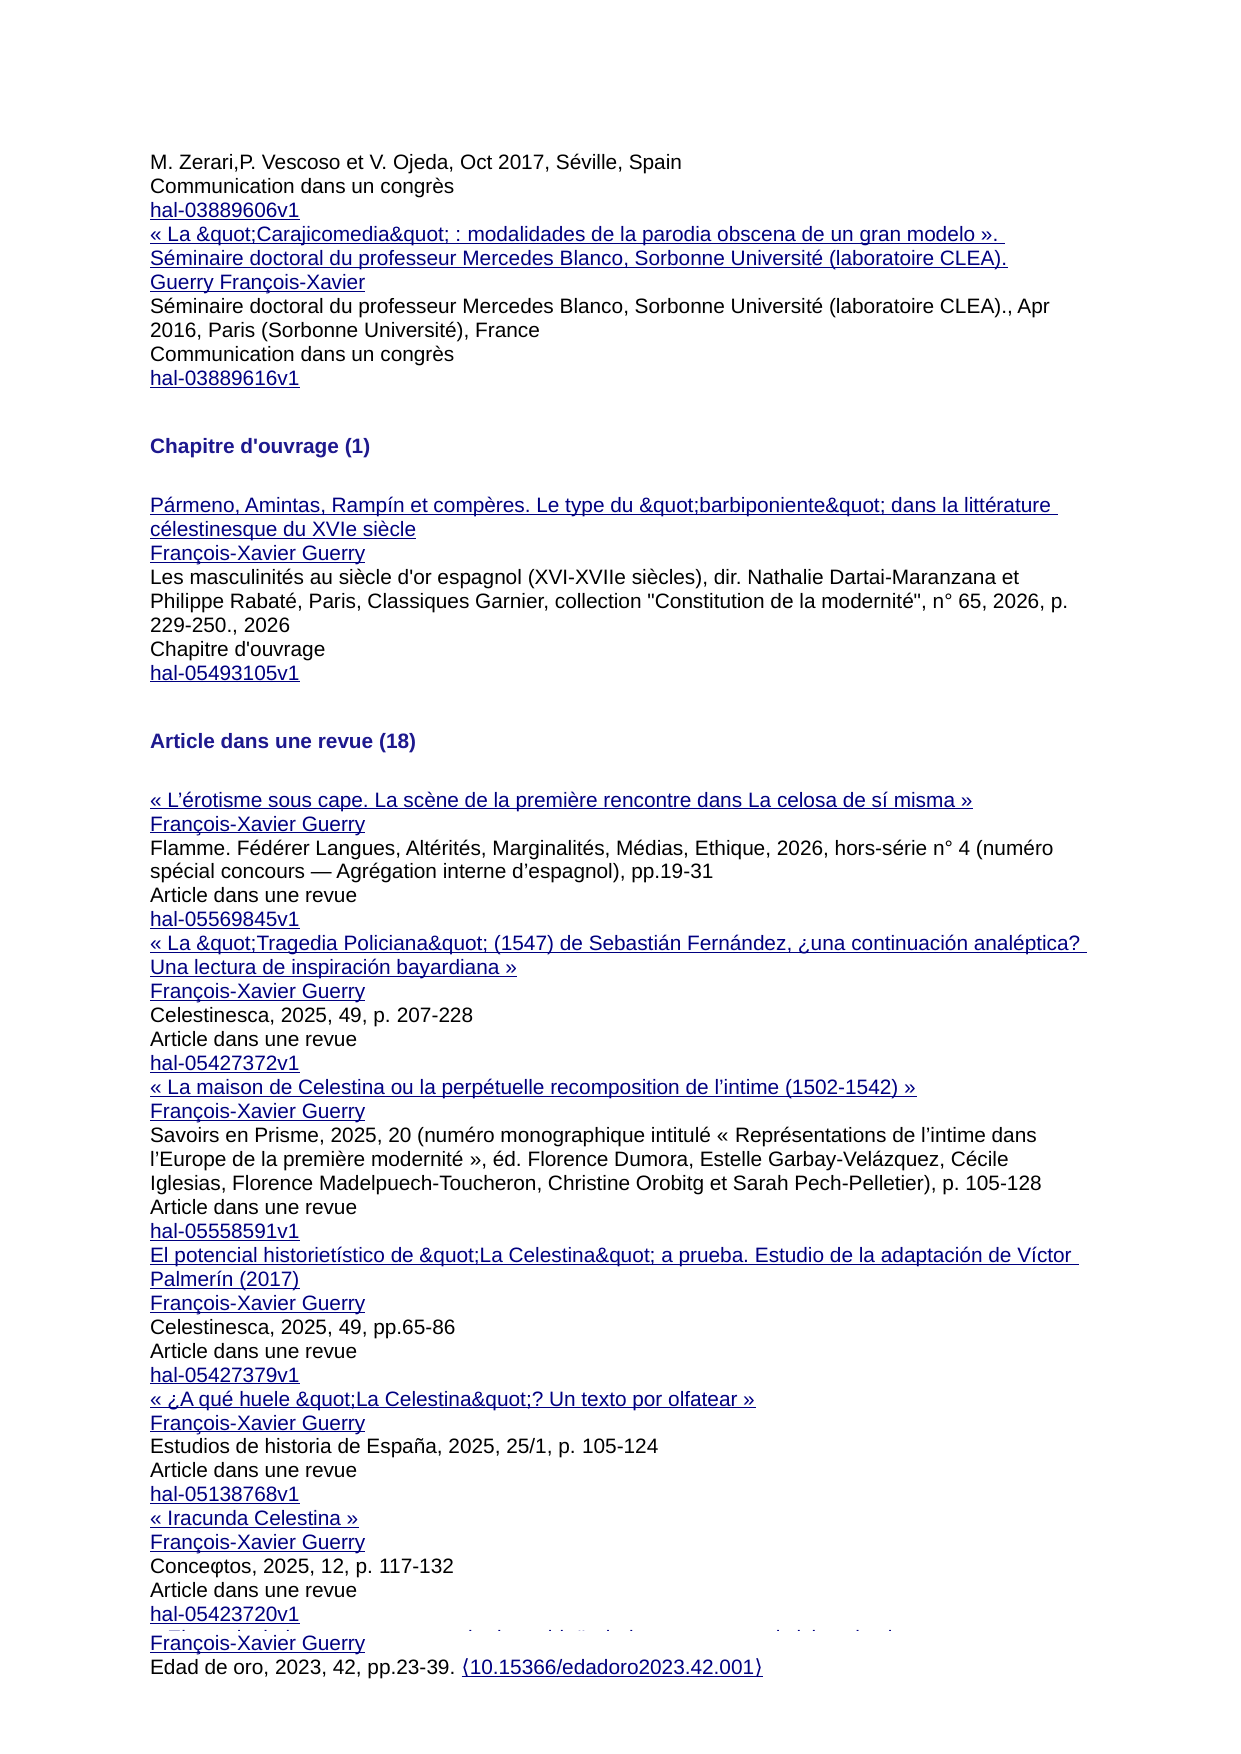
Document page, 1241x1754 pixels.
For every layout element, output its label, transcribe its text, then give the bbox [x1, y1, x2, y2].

subtitle Chapitre d'ouvrage (1) [150, 434, 1090, 458]
table_cell « La &quot;Carajicomedia&quot; : modalidades de la parodia obscena de un gran modelo ». Séminaire doctoral du professeur Mercedes Blanco, Sorbonne Université (laboratoire CLEA). Guerry François-Xavier Séminaire doctoral du professeur Mercedes Blanco, Sorbonne Université (laboratoire CLEA)., Apr 2016, Paris (Sorbonne Université), France Communication dans un congrès hal-03889616v1 [150, 222, 1090, 389]
table_cell « Iracunda Celestina » François-Xavier Guerry Conceφtos, 2025, 12, p. 117-132 Article dans une revue hal-05423720v1 [150, 1506, 1090, 1626]
table_cell « La maison de Celestina ou la perpétuelle recomposition de l’intime (1502-1542) » François-Xavier Guerry Savoirs en Prisme, 2025, 20 (numéro monographique intitulé « Représentations de l’intime dans l’Europe de la première modernité », éd. Florence Dumora, Estelle Garbay-Velázquez, Cécile Iglesias, Florence Madelpuech-Toucheron, Christine Orobitg et Sarah Pech-Pelletier), p. 105-128 Article dans une revue hal-05558591v1 [150, 1075, 1090, 1243]
table_header « L’érotisme sous cape. La scène de la première rencontre dans La celosa de sí misma » François-Xavier Guerry Flamme. Fédérer Langues, Altérités, Marginalités, Médias, Ethique, 2026, hors-série n° 4 (numéro spécial concours — Agrégation interne d’espagnol), pp.19-31 Article dans une revue hal-05569845v1 [150, 788, 1090, 931]
table_header Pármeno, Amintas, Rampín et compères. Le type du &quot;barbiponiente&quot; dans la littérature célestinesque du XVIe siècle François-Xavier Guerry Les masculinités au siècle d'or espagnol (XVI-XVIIe siècles), dir. Nathalie Dartai-Maranzana et Philippe Rabaté, Paris, Classiques Garnier, collection "Constitution de la modernité", n° 65, 2026, p. 229-250., 2026 Chapitre d'ouvrage hal-05493105v1 [150, 493, 1090, 684]
table_cell « La &quot;Tragedia Policiana&quot; (1547) de Sebastián Fernández, ¿una continuación analéptica? Una lectura de inspiración bayardiana » François-Xavier Guerry Celestinesca, 2025, 49, p. 207-228 Article dans une revue hal-05427372v1 [150, 931, 1090, 1075]
table_cell « El envejecimiento como estrategia de ambigüedad constante en el ciclo celestinesco » François-Xavier Guerry Edad de oro, 2023, 42, pp.23-39. ⟨10.15366/edadoro2023.42.001⟩ [150, 1626, 1090, 1679]
table_cell El potencial historietístico de &quot;La Celestina&quot; a prueba. Estudio de la adaptación de Víctor Palmerín (2017) François-Xavier Guerry Celestinesca, 2025, 49, pp.65-86 Article dans une revue hal-05427379v1 [150, 1243, 1090, 1386]
table_cell M. Zerari,P. Vescoso et V. Ojeda, Oct 2017, Séville, Spain Communication dans un congrès hal-03889606v1 [150, 150, 1090, 222]
table_cell « ¿A qué huele &quot;La Celestina&quot;? Un texto por olfatear » François-Xavier Guerry Estudios de historia de España, 2025, 25/1, p. 105-124 Article dans une revue hal-05138768v1 [150, 1386, 1090, 1506]
subtitle Article dans une revue (18) [150, 729, 1090, 753]
